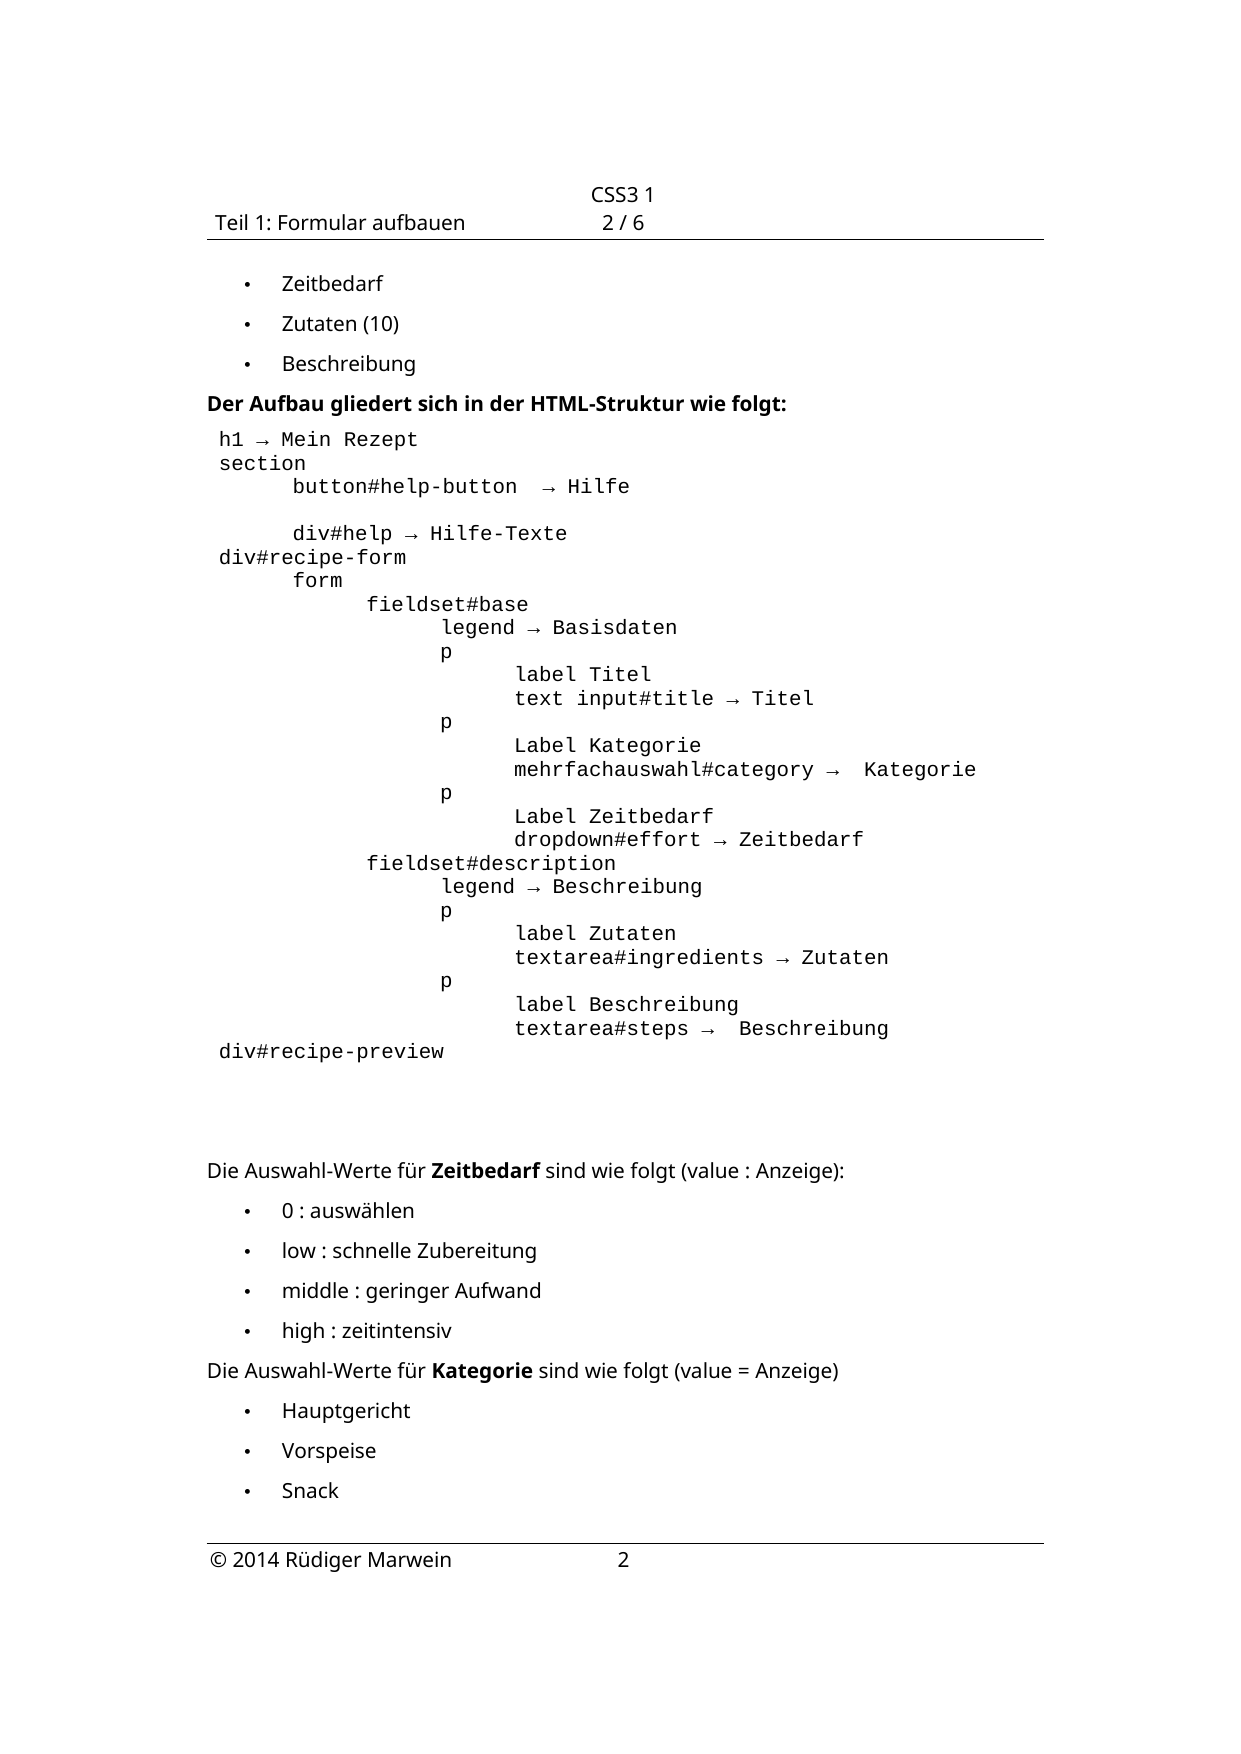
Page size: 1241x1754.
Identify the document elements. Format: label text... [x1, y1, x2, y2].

list 0 : auswählen [244, 1196, 1044, 1225]
text p [218, 900, 1044, 923]
text Der Aufbau gliedert sich in der HTML-Struktur wie folgt: [207, 389, 1044, 417]
text mehrfachauswahl#category → Kategorie [218, 759, 1044, 782]
text fieldset#base [218, 594, 1044, 617]
text legend → Beschreibung [218, 876, 1044, 900]
text p [218, 712, 1044, 735]
text div#help → Hilfe-Texte [218, 523, 1044, 547]
text Label Kategorie [218, 735, 1044, 759]
text Die Auswahl-Werte für Zeitbedarf sind wie folgt (value : Anzeige): [207, 1156, 1044, 1185]
text textarea#ingredients → Zutaten [218, 947, 1044, 971]
text p [218, 641, 1044, 664]
list Zeitbedarf [244, 269, 1044, 297]
text label Titel [218, 664, 1044, 688]
text textarea#steps → Beschreibung [218, 1018, 1044, 1041]
list high : zeitintensiv [244, 1316, 1044, 1345]
list Beschreibung [244, 349, 1044, 377]
list Zutaten (10) [244, 309, 1044, 337]
text div#recipe-preview [218, 1041, 1044, 1065]
list Vorspeise [244, 1436, 1044, 1465]
list Hauptgericht [244, 1396, 1044, 1425]
text text input#title → Titel [218, 688, 1044, 712]
text fieldset#description [218, 853, 1044, 876]
text legend → Basisdaten [218, 617, 1044, 641]
text Label Zeitbedarf [218, 806, 1044, 829]
text p [218, 971, 1044, 994]
text label Beschreibung [218, 994, 1044, 1018]
text label Zutaten [218, 923, 1044, 947]
list middle : geringer Aufwand [244, 1276, 1044, 1305]
text dropdown#effort → Zeitbedarf [218, 829, 1044, 853]
text section [218, 453, 1044, 476]
text h1 → Mein Rezept [218, 429, 1044, 453]
text Die Auswahl-Werte für Kategorie sind wie folgt (value = Anzeige) [207, 1356, 1044, 1385]
text button#help-button → Hilfe [218, 476, 1044, 500]
list Snack [244, 1476, 1044, 1505]
list low : schnelle Zubereitung [244, 1236, 1044, 1265]
text form [218, 570, 1044, 594]
text p [218, 782, 1044, 806]
text div#recipe-form [218, 547, 1044, 570]
